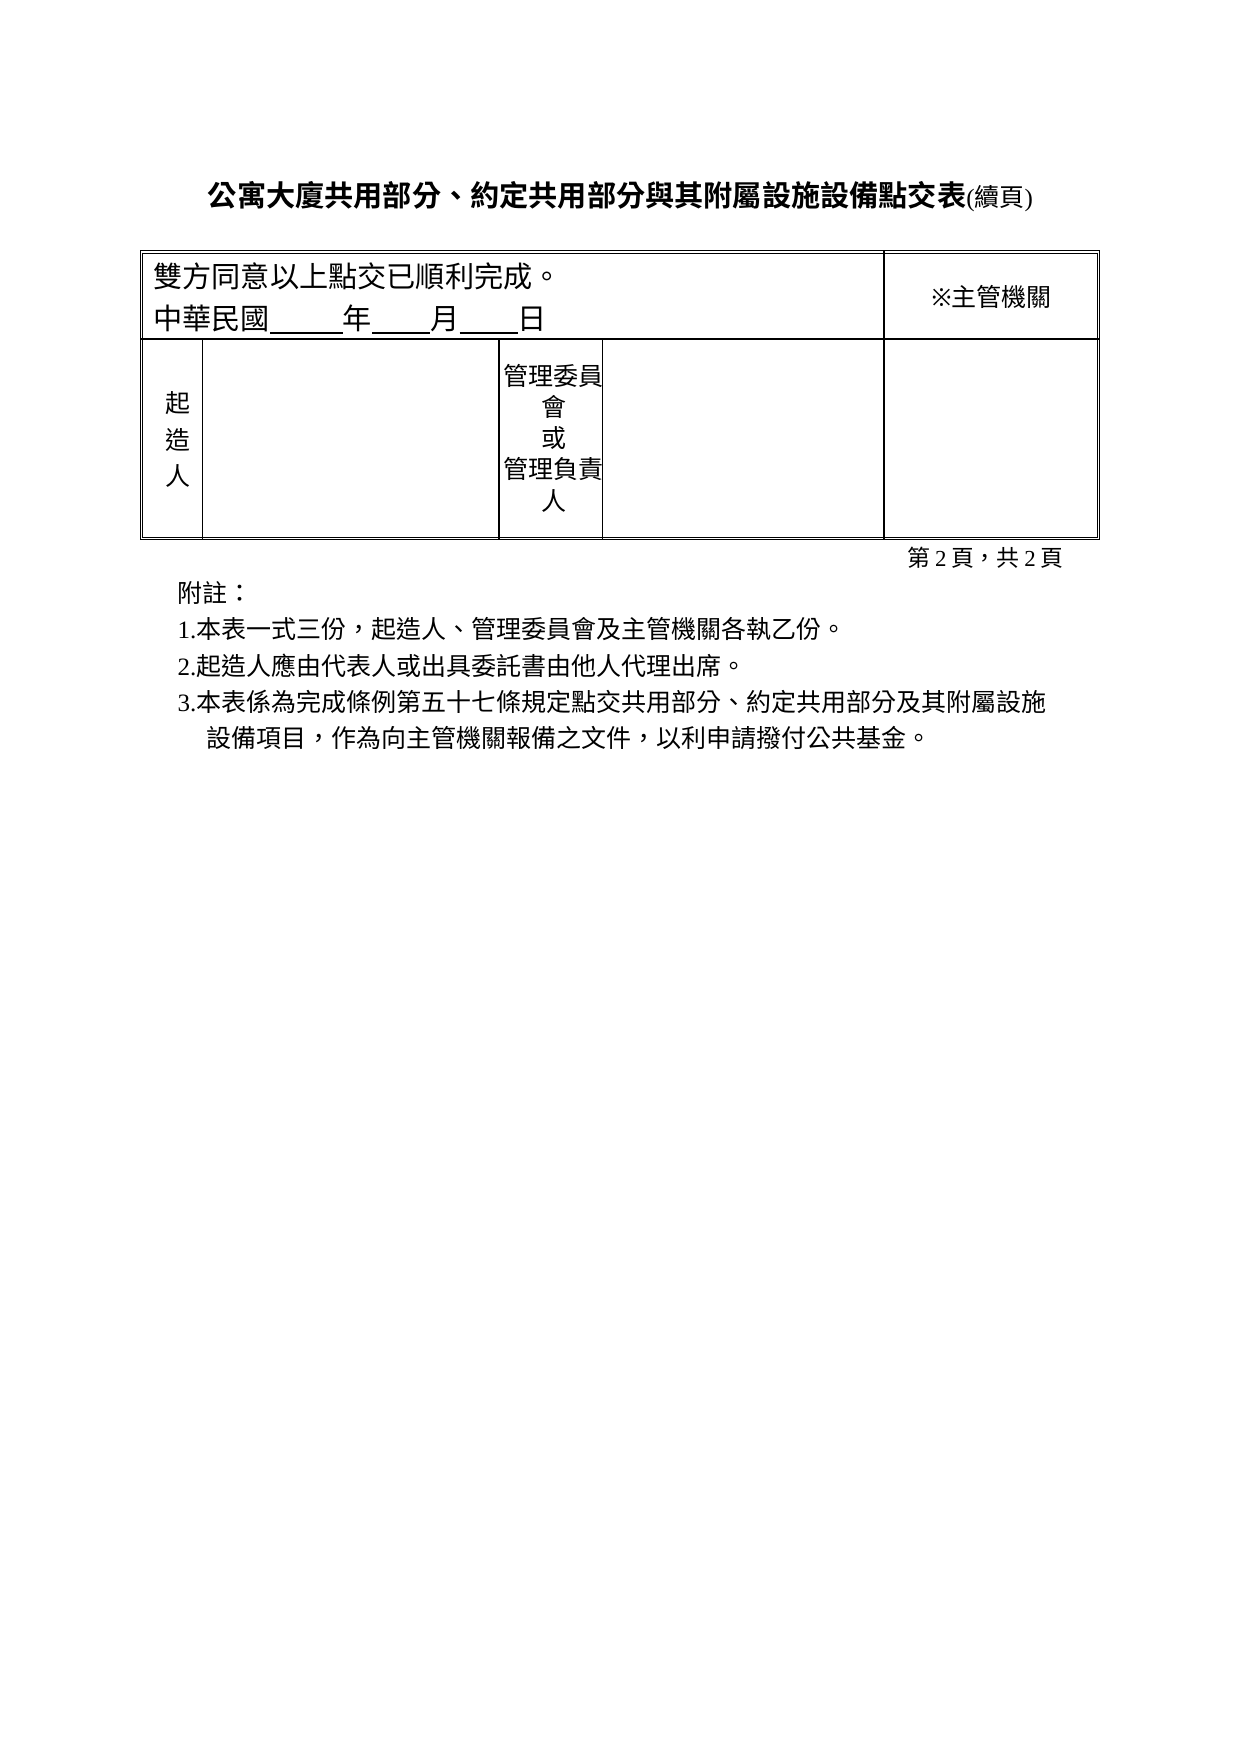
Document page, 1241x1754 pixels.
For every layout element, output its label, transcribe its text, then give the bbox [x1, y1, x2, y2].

table_cell [203, 340, 498, 537]
text 1.本表一式三份，起造人、管理委員會及主管機關各執乙份。 [177, 610, 1063, 646]
table_cell 起造人 [143, 340, 202, 537]
table_header ※主管機關 [885, 254, 1097, 338]
text 公寓大廈共用部分、約定共用部分與其附屬設施設備點交表(續頁) [177, 173, 1063, 215]
table_cell [603, 340, 883, 537]
table_cell 管理委員會 或 管理負責人 [500, 340, 602, 537]
text 第2頁，共2頁 [177, 540, 1063, 573]
text 3.本表係為完成條例第五十七條規定點交共用部分、約定共用部分及其附屬設施設備項目，作為向主管機關報備之文件，以利申請撥付公共基金。 [177, 682, 1063, 755]
text 附註： [177, 573, 1063, 610]
table_header 雙方同意以上點交已順利完成。 中華民國 年 月 日 [143, 254, 883, 338]
text 2.起造人應由代表人或出具委託書由他人代理出席。 [177, 646, 1063, 682]
table_cell [885, 340, 1097, 537]
